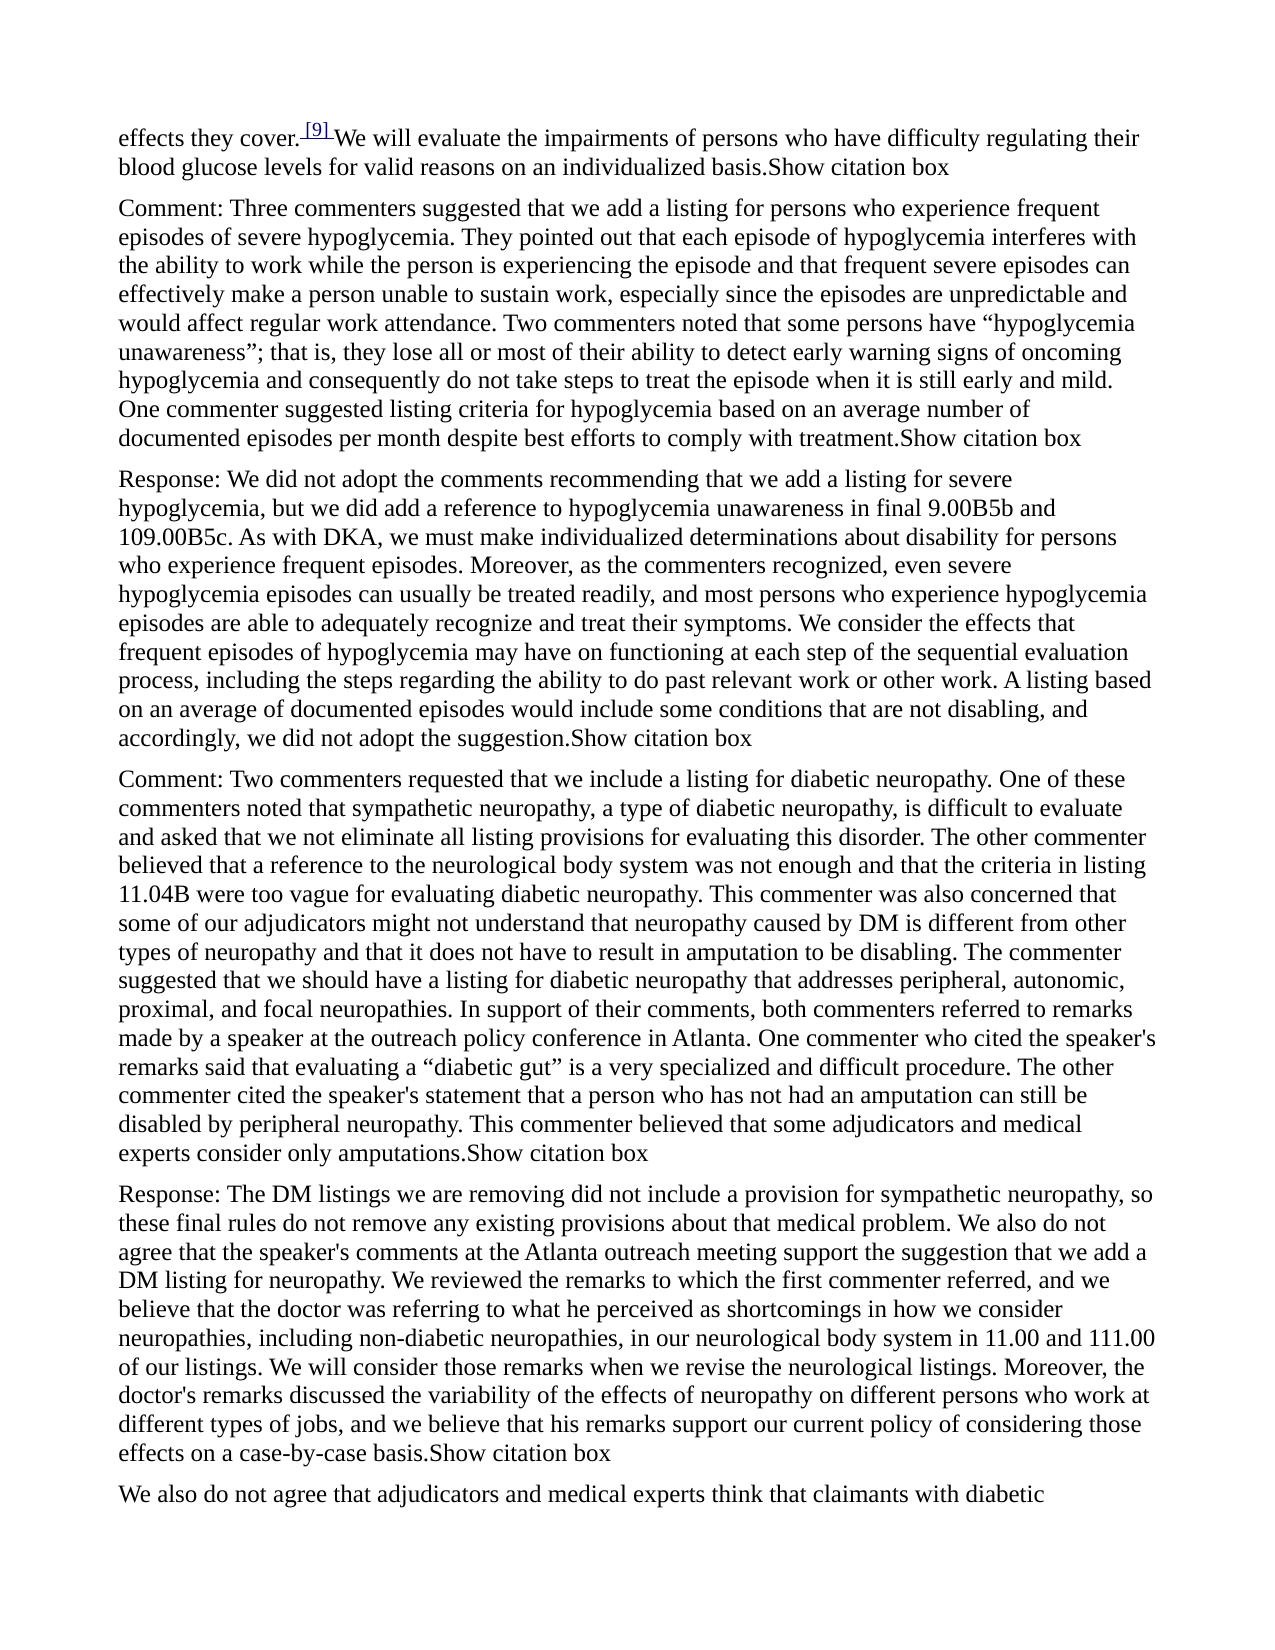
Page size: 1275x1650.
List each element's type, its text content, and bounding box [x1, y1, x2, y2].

text Response: We did not adopt the comments recommending that we add a listing for severe hypoglycemia, but we did add a reference to hypoglycemia unawareness in final 9.00B5b and 109.00B5c. As with DKA, we must make individualized determinations about disability for persons who experience frequent episodes. Moreover, as the commenters recognized, even severe hypoglycemia episodes can usually be treated readily, and most persons who experience hypoglycemia episodes are able to adequately recognize and treat their symptoms. We consider the effects that frequent episodes of hypoglycemia may have on functioning at each step of the sequential evaluation process, including the steps regarding the ability to do past relevant work or other work. A listing based on an average of documented episodes would include some conditions that are not disabling, and accordingly, we did not adopt the suggestion.Show citation box [118, 464, 1157, 752]
text We also do not agree that adjudicators and medical experts think that claimants with diabetic [118, 1479, 1157, 1508]
text Comment: Three commenters suggested that we add a listing for persons who experience frequent episodes of severe hypoglycemia. They pointed out that each episode of hypoglycemia interferes with the ability to work while the person is experiencing the episode and that frequent severe episodes can effectively make a person unable to sustain work, especially since the episodes are unpredictable and would affect regular work attendance. Two commenters noted that some persons have “hypoglycemia unawareness”; that is, they lose all or most of their ability to detect early warning signs of oncoming hypoglycemia and consequently do not take steps to treat the episode when it is still early and mild. One commenter suggested listing criteria for hypoglycemia based on an average number of documented episodes per month despite best efforts to comply with treatment.Show citation box [118, 193, 1157, 452]
text Response: The DM listings we are removing did not include a provision for sympathetic neuropathy, so these final rules do not remove any existing provisions about that medical problem. We also do not agree that the speaker's comments at the Atlanta outreach meeting support the suggestion that we add a DM listing for neuropathy. We reviewed the remarks to which the first commenter referred, and we believe that the doctor was referring to what he perceived as shortcomings in how we consider neuropathies, including non-diabetic neuropathies, in our neurological body system in 11.00 and 111.00 of our listings. We will consider those remarks when we revise the neurological listings. Moreover, the doctor's remarks discussed the variability of the effects of neuropathy on different persons who work at different types of jobs, and we believe that his remarks support our current policy of considering those effects on a case-by-case basis.Show citation box [118, 1179, 1157, 1467]
text effects they cover. [9] We will evaluate the impairments of persons who have difficulty regulating their blood glucose levels for valid reasons on an individualized basis.Show citation box [118, 118, 1157, 180]
text Comment: Two commenters requested that we include a listing for diabetic neuropathy. One of these commenters noted that sympathetic neuropathy, a type of diabetic neuropathy, is difficult to evaluate and asked that we not eliminate all listing provisions for evaluating this disorder. The other commenter believed that a reference to the neurological body system was not enough and that the criteria in listing 11.04B were too vague for evaluating diabetic neuropathy. This commenter was also concerned that some of our adjudicators might not understand that neuropathy caused by DM is different from other types of neuropathy and that it does not have to result in amputation to be disabling. The commenter suggested that we should have a listing for diabetic neuropathy that addresses peripheral, autonomic, proximal, and focal neuropathies. In support of their comments, both commenters referred to remarks made by a speaker at the outreach policy conference in Atlanta. One commenter who cited the speaker's remarks said that evaluating a “diabetic gut” is a very specialized and difficult procedure. The other commenter cited the speaker's statement that a person who has not had an amputation can still be disabled by peripheral neuropathy. This commenter believed that some adjudicators and medical experts consider only amputations.Show citation box [118, 764, 1157, 1167]
